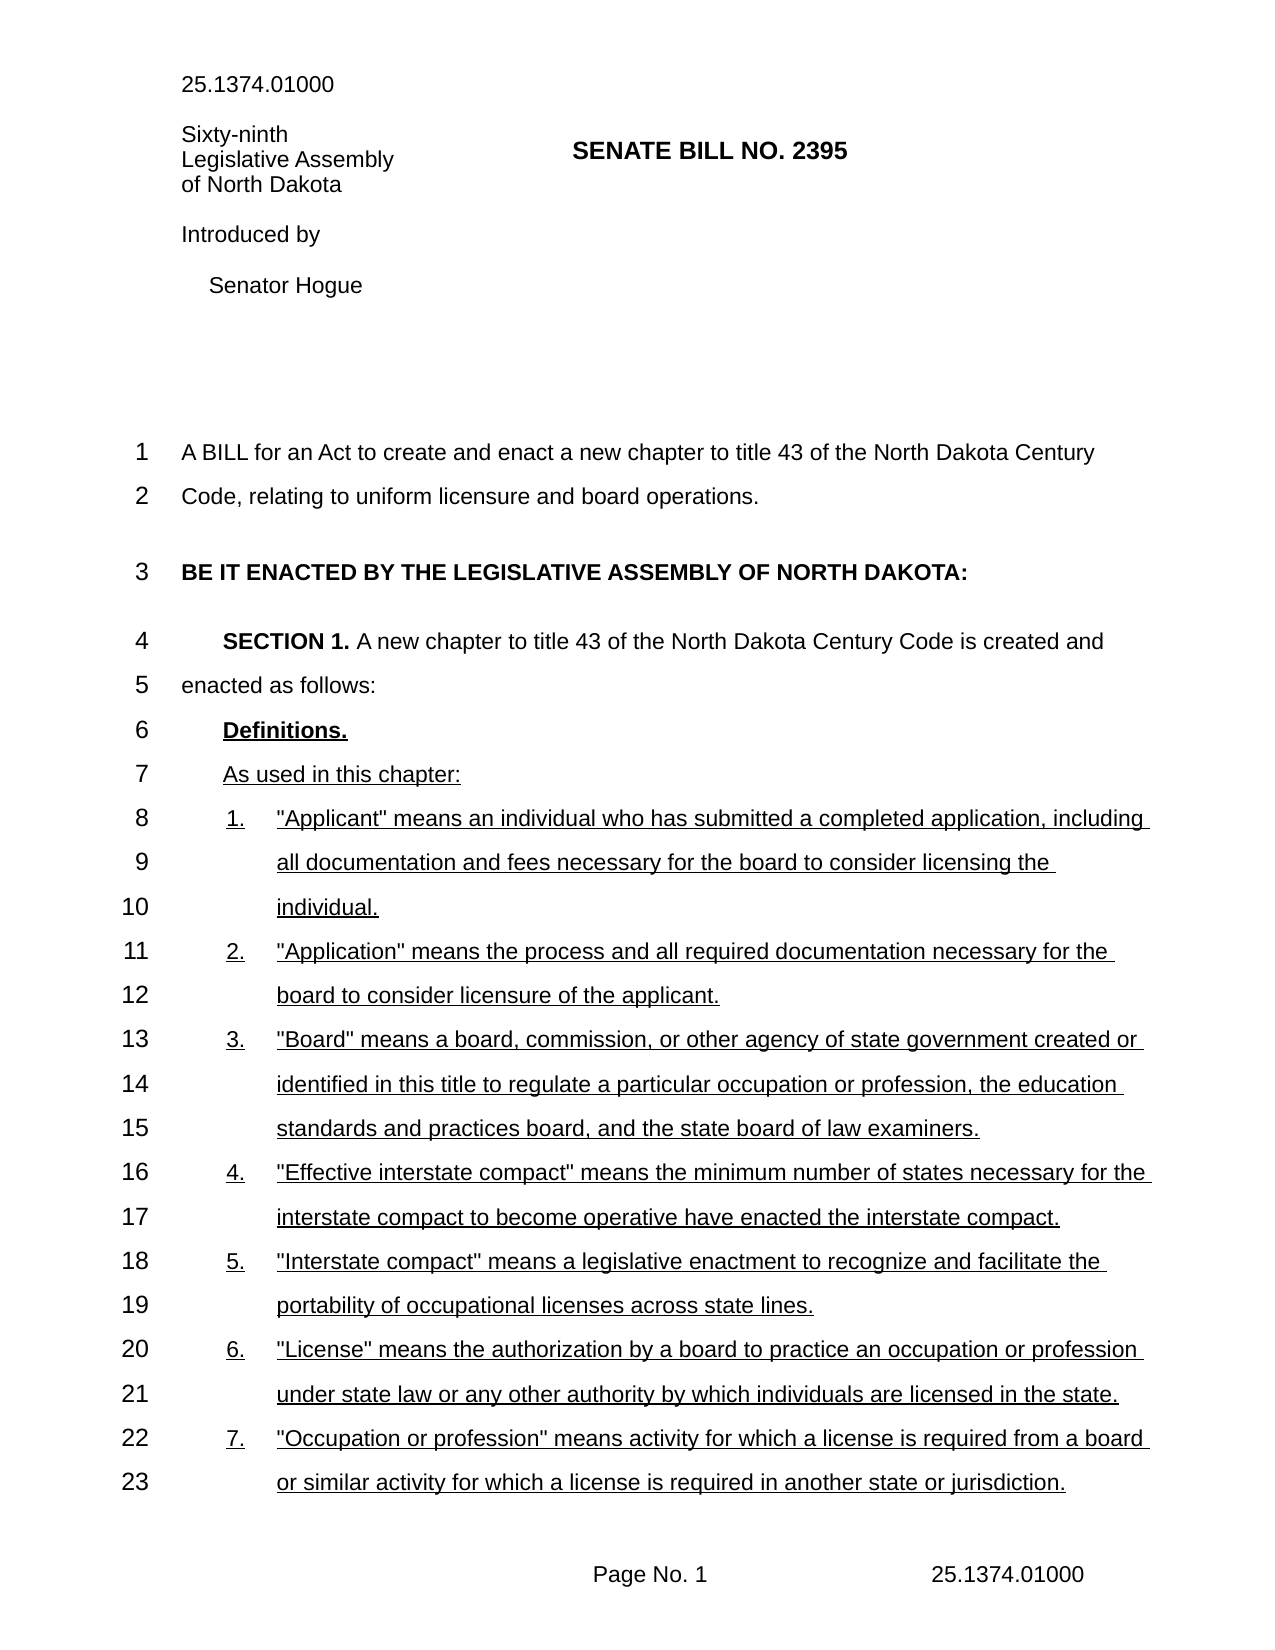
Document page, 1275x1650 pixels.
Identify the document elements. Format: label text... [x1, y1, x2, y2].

text 5. "Interstate compact" means a legislative enactment to recognize and facilitate the portability of occupational licenses across state lines. [181, 1234, 1154, 1322]
title BILL NO. [565, 136, 848, 165]
text 7. "Occupation or profession" means activity for which a license is required from a board or similar activity for which a license is required in another state or jurisdiction. [181, 1411, 1154, 1499]
text of North Dakota [181, 173, 1154, 198]
subtitle Definitions. [181, 703, 1154, 747]
text . [181, 73, 1154, 133]
title A BILL for an Act to create and enact a new chapter to title 43 of the North Dakota Century Code, relating to uniform licensure and board operations. [181, 425, 1154, 513]
text Introduced by [181, 223, 1154, 248]
text Legislative Assembly [181, 148, 1154, 173]
text 3. "Board" means a board, commission, or other agency of state government created or identified in this title to regulate a particular occupation or profession, the education standards and practices board, and the state board of law examiners. [181, 1012, 1154, 1145]
text BE IT ENACTED BY THE LEGISLATIVE ASSEMBLY OF NORTH DAKOTA: [181, 545, 1154, 589]
text 4. "Effective interstate compact" means the minimum number of states necessary for the interstate compact to become operative have enacted the interstate compact. [181, 1145, 1154, 1234]
text SECTION 1. A new chapter to title 43 of the North Dakota Century Code is created and enacted as follows: [181, 614, 1154, 703]
text Senator Hogue [208, 275, 1154, 298]
text 2. "Application" means the process and all required documentation necessary for the board to consider licensure of the applicant. [181, 924, 1154, 1012]
text As used in this chapter: [181, 747, 1154, 791]
text 6. "License" means the authorization by a board to practice an occupation or profession under state law or any other authority by which individuals are licensed in the state. [181, 1322, 1154, 1411]
text 1. "Applicant" means an individual who has submitted a completed application, including all documentation and fees necessary for the board to consider licensing the individual. [181, 791, 1154, 924]
